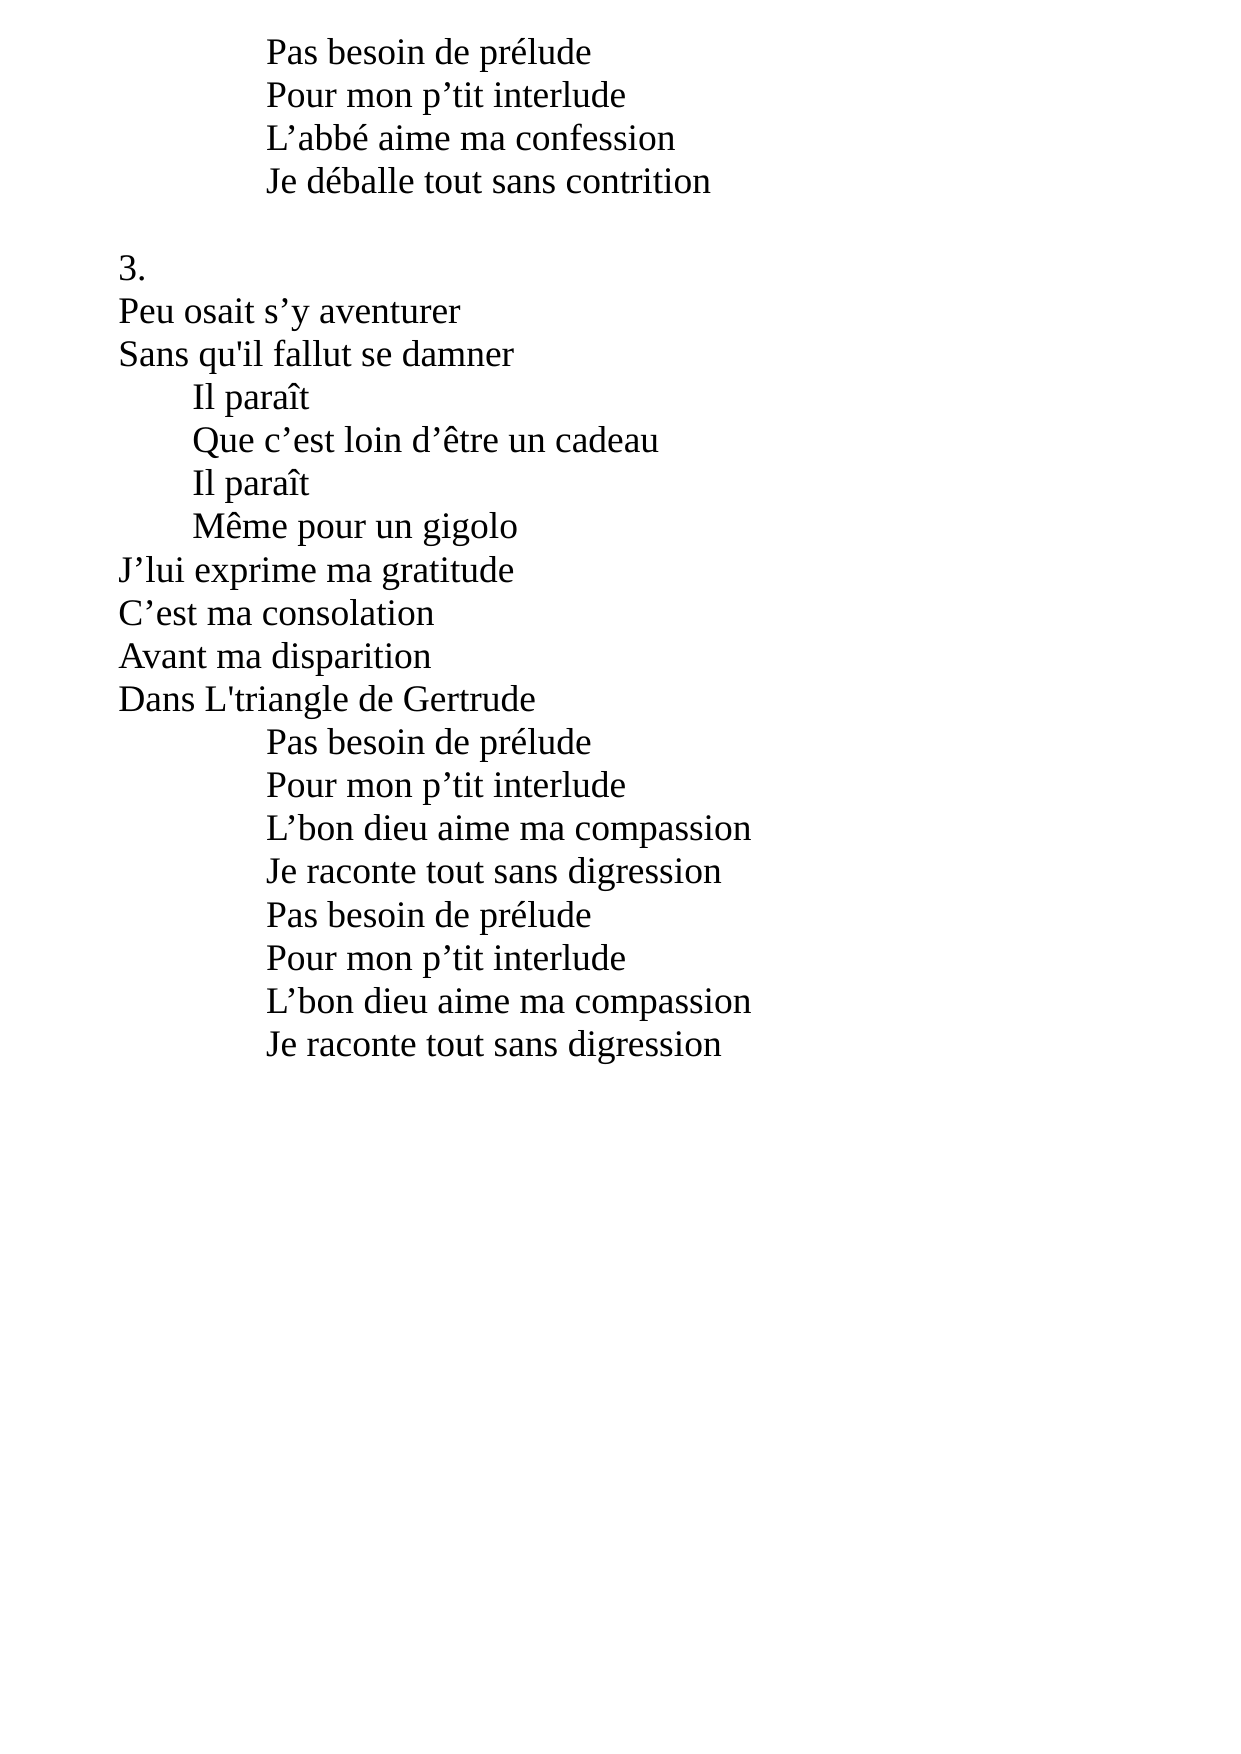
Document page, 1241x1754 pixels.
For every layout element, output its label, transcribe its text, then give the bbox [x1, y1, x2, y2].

text Il paraît [118, 461, 1122, 504]
text L’bon dieu aime ma compassion [118, 978, 1122, 1021]
text Que c’est loin d’être un cadeau [118, 418, 1122, 461]
text J’lui exprime ma gratitude [118, 547, 1122, 590]
text Il paraît [118, 374, 1122, 418]
text Avant ma disparition [118, 633, 1122, 676]
text C’est ma consolation [118, 590, 1122, 633]
text Peu osait s’y aventurer [118, 288, 1122, 331]
text Pour mon p’tit interlude [118, 73, 1122, 116]
text Pas besoin de prélude [118, 892, 1122, 935]
text Pour mon p’tit interlude [118, 935, 1122, 978]
text Dans L'triangle de Gertrude [118, 676, 1122, 719]
text Je déballe tout sans contrition [118, 159, 1122, 202]
text Pas besoin de prélude [118, 719, 1122, 763]
text Même pour un gigolo [118, 504, 1122, 547]
text Pour mon p’tit interlude [118, 763, 1122, 806]
text Je raconte tout sans digression [118, 1021, 1122, 1064]
text Je raconte tout sans digression [118, 849, 1122, 892]
text Pas besoin de prélude [118, 29, 1122, 73]
text L’abbé aime ma confession [118, 116, 1122, 159]
text Sans qu'il fallut se damner [118, 331, 1122, 374]
text L’bon dieu aime ma compassion [118, 806, 1122, 849]
text 3. [118, 245, 1122, 288]
